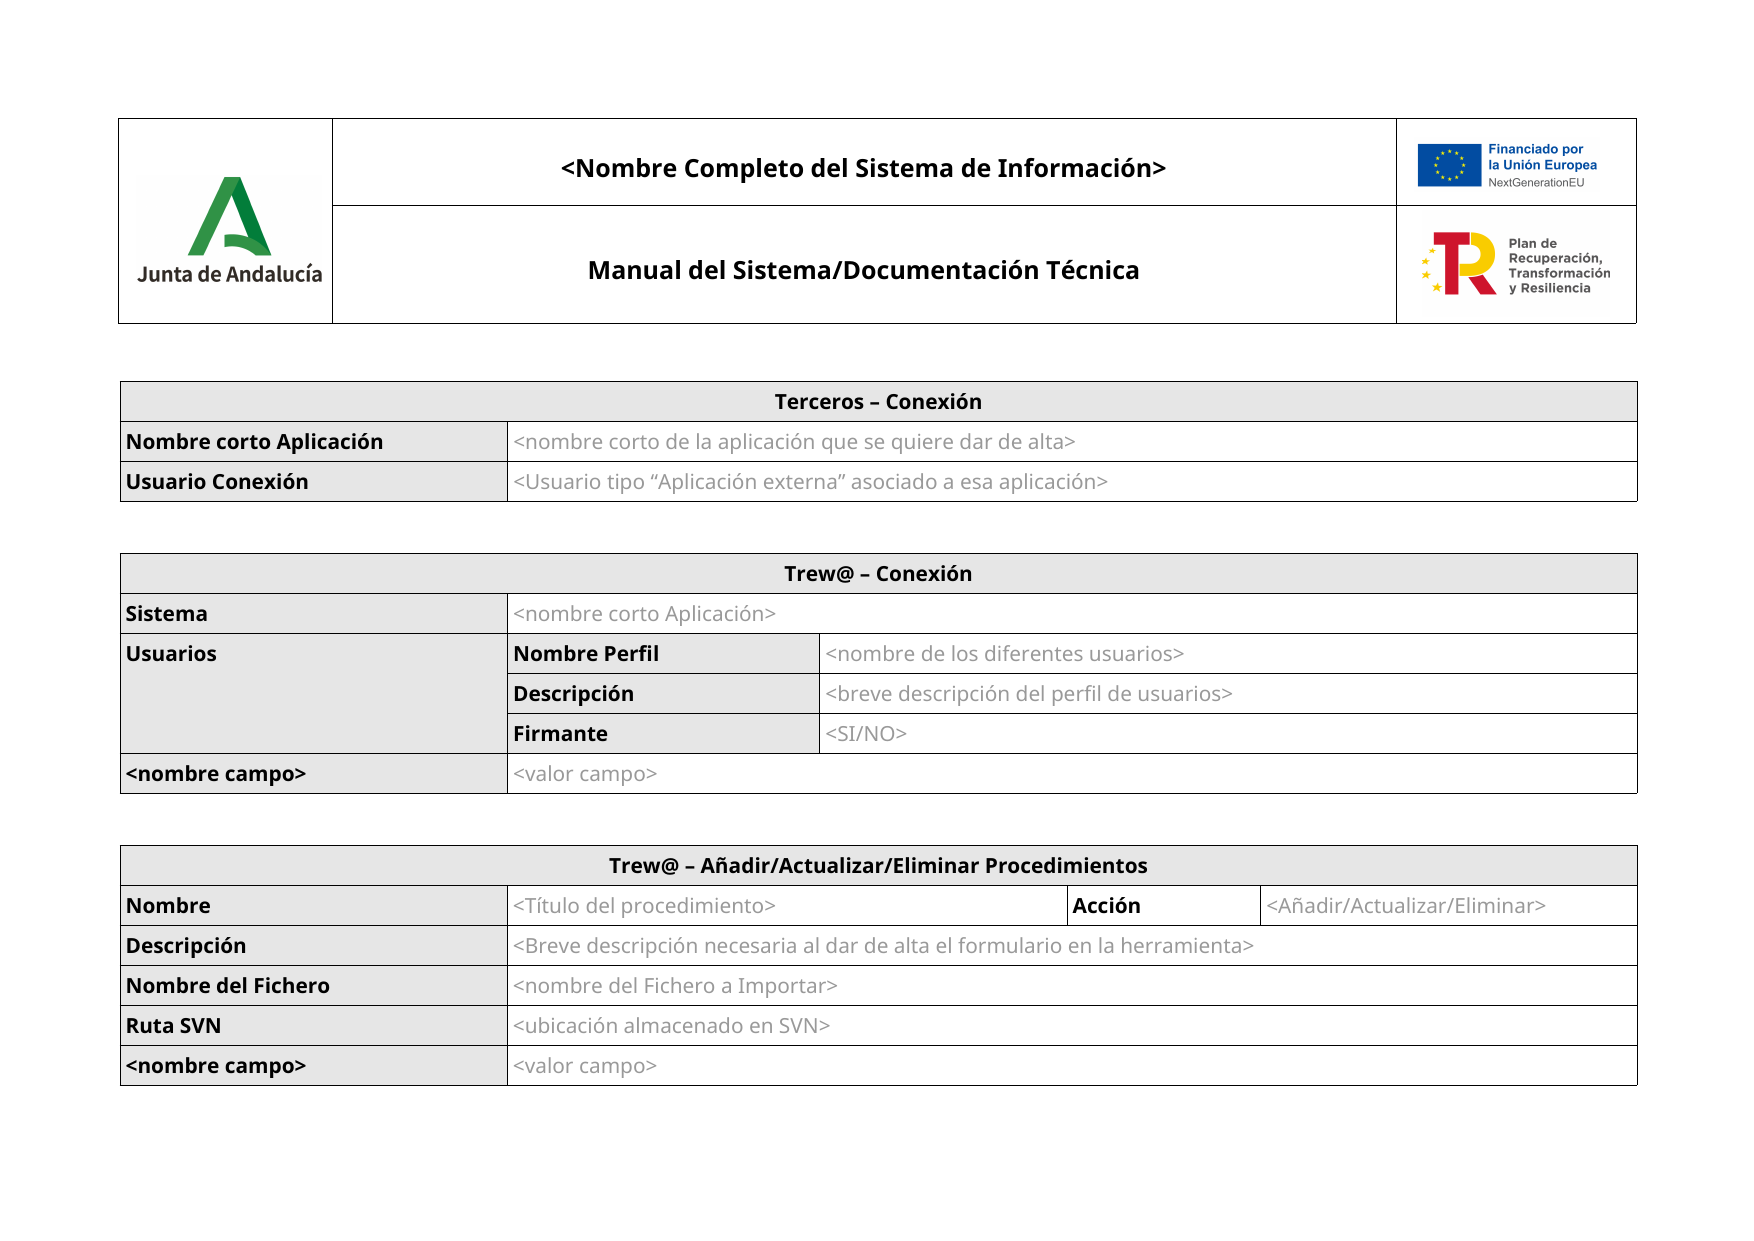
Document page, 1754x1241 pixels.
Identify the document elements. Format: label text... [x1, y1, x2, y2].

table_cell <breve descripción del perfil de usuarios> [820, 674, 1637, 713]
table_cell <valor campo> [508, 1046, 1637, 1085]
table_cell <nombre de los diferentes usuarios> [820, 634, 1637, 673]
table_cell <nombre corto Aplicación> [508, 594, 1637, 633]
table_cell <Título del procedimiento> [508, 886, 1067, 925]
table_cell <Añadir/Actualizar/Eliminar> [1261, 886, 1637, 925]
table_cell <nombre campo> [121, 1046, 507, 1085]
table_cell <Usuario tipo “Aplicación externa” asociado a esa aplicación> [508, 462, 1637, 501]
table_header Terceros – Conexión [121, 382, 1637, 421]
table_cell Descripción [508, 674, 819, 713]
table_cell <ubicación almacenado en SVN> [508, 1006, 1637, 1045]
table_cell Acción [1068, 886, 1260, 925]
table_cell Nombre del Fichero [121, 966, 507, 1005]
table_cell Sistema [121, 594, 507, 633]
table_cell Nombre corto Aplicación [121, 422, 507, 461]
table_cell Descripción [121, 926, 507, 965]
table_cell <SI/NO> [820, 714, 1637, 753]
picture [1413, 137, 1600, 192]
table_cell Nombre [121, 886, 507, 925]
table_cell <nombre del Fichero a Importar> [508, 966, 1637, 1005]
table_cell <nombre campo> [121, 754, 507, 793]
picture [136, 175, 323, 284]
table_cell <valor campo> [508, 754, 1637, 793]
picture [1422, 210, 1610, 317]
table_cell Ruta SVN [121, 1006, 507, 1045]
table_cell Usuarios [121, 634, 507, 753]
table_cell Firmante [508, 714, 819, 753]
table_cell Usuario Conexión [121, 462, 507, 501]
table_cell <Breve descripción necesaria al dar de alta el formulario en la herramienta> [508, 926, 1637, 965]
table_cell Nombre Perfil [508, 634, 819, 673]
table_cell <nombre corto de la aplicación que se quiere dar de alta> [508, 422, 1637, 461]
table_header Trew@ – Conexión [121, 554, 1637, 593]
table_header Trew@ – Añadir/Actualizar/Eliminar Procedimientos [121, 846, 1637, 885]
